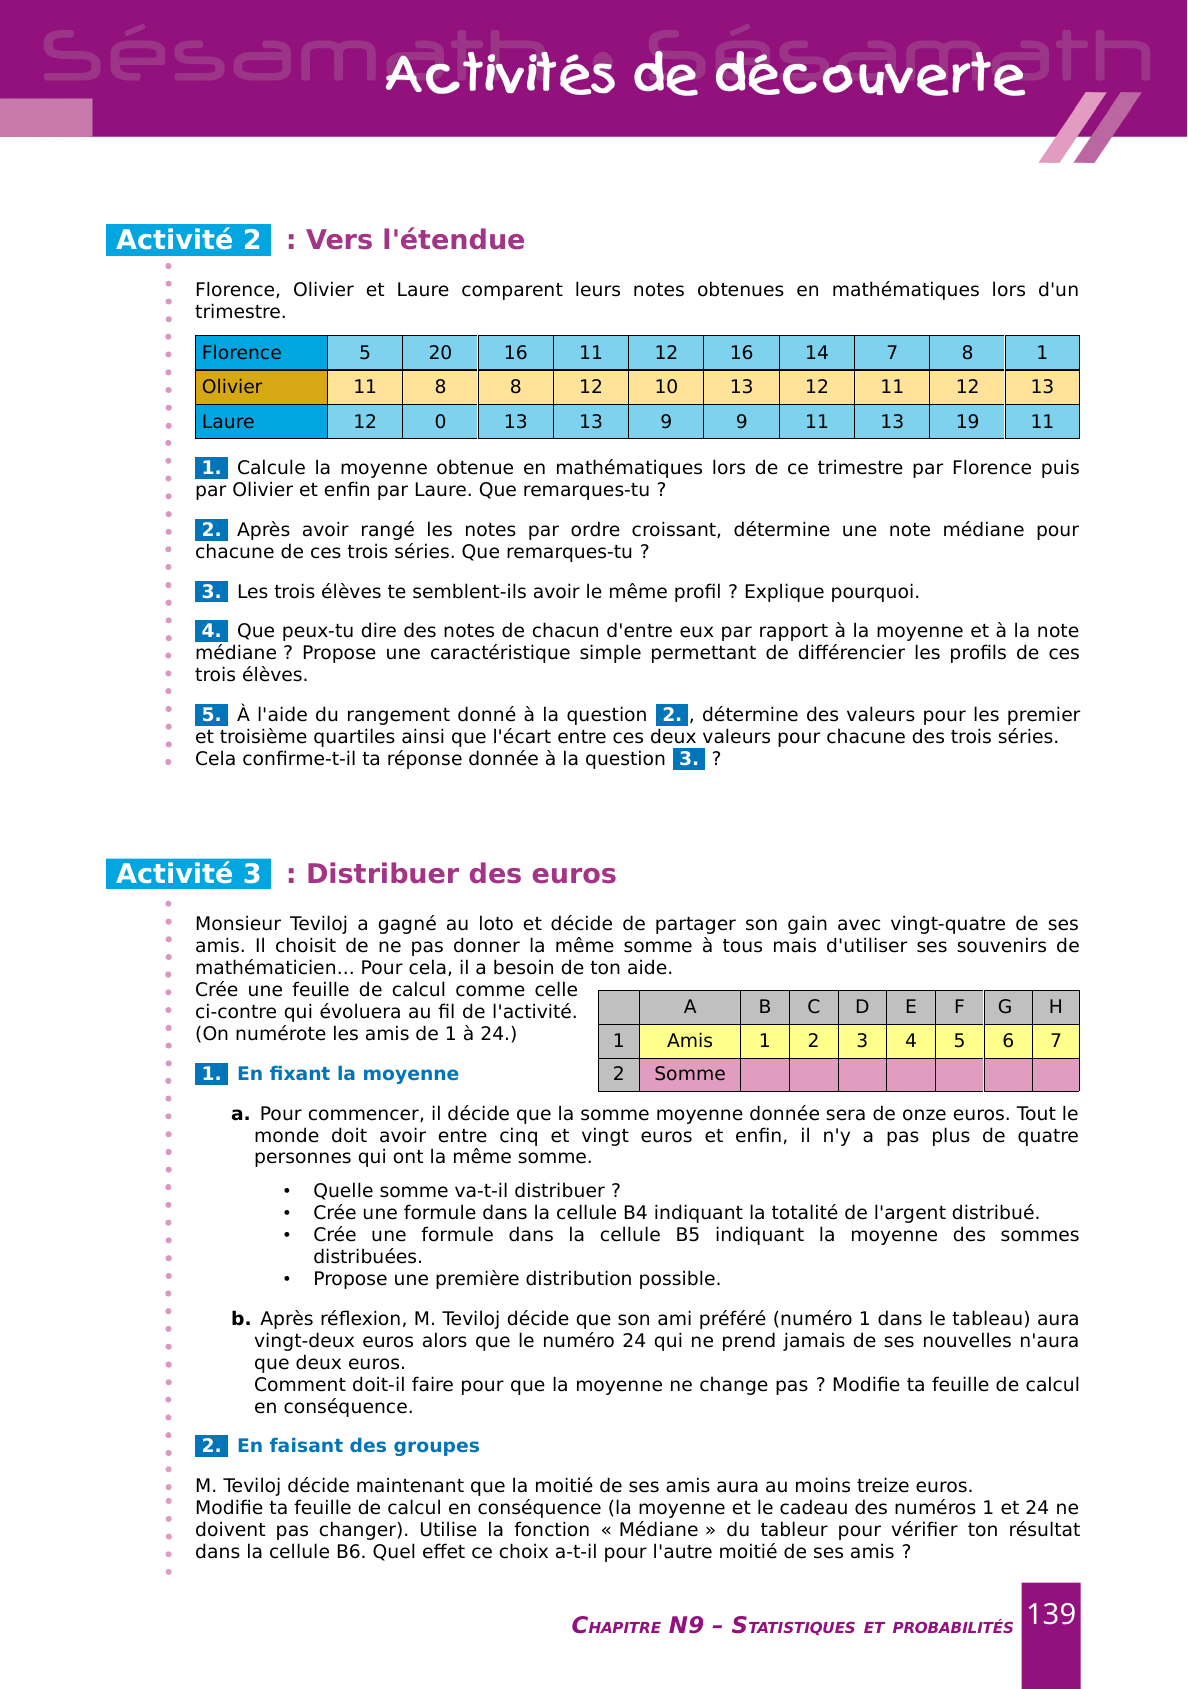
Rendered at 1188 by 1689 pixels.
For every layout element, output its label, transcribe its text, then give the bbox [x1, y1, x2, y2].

table_cell 13 [479, 405, 553, 438]
table_header B [741, 991, 789, 1024]
list En fixant la moyenne [228, 1063, 596, 1085]
table_cell 12 [554, 371, 628, 404]
text M. Teviloj décide maintenant que la moitié de ses amis aura au moins treize euros. Modifie ta feuille de calcul en conséquence (la moyenne et le cadeau des numéros 1 et 24 ne doivent pas changer). Utilise la fonction « Médiane » du tableur pour vérifier ton résultat dans la cellule B6. Quel effet ce choix a-t-il pour l'autre moitié de ses amis ? [195, 1475, 1081, 1563]
table_header D [839, 991, 886, 1024]
list Crée une formule dans la cellule B4 indiquant la totalité de l'argent distribué. [283, 1202, 1081, 1224]
table_cell Somme [640, 1059, 740, 1091]
table_cell 10 [629, 371, 703, 404]
table_cell 7 [1033, 1025, 1079, 1058]
table_header 16 [704, 336, 779, 369]
table_header 8 [930, 336, 1004, 369]
table_header A [640, 991, 740, 1024]
table_header 5 [328, 336, 402, 369]
table_header E [887, 991, 935, 1024]
table_header 1 [1006, 336, 1079, 369]
table_cell 9 [704, 405, 779, 438]
table_cell 8 [479, 371, 553, 404]
table_cell 19 [930, 405, 1004, 438]
table_header 16 [479, 336, 553, 369]
table_cell 11 [855, 371, 929, 404]
list Propose une première distribution possible. [283, 1268, 1081, 1290]
list Après avoir rangé les notes par ordre croissant, détermine une note médiane pour chacune de ces trois séries. Que remarques-tu ? [195, 519, 1081, 563]
table_cell 0 [403, 405, 477, 438]
picture [0, 0, 1187, 163]
table_cell 13 [704, 371, 779, 404]
table_cell [839, 1059, 886, 1091]
table_cell 4 [887, 1025, 935, 1058]
text Florence, Olivier et Laure comparent leurs notes obtenues en mathématiques lors d'un trimestre. [195, 279, 1081, 323]
table_cell Amis [640, 1025, 740, 1058]
table_cell Olivier [196, 371, 327, 404]
list Les trois élèves te semblent-ils avoir le même profil ? Explique pourquoi. [228, 581, 1081, 602]
table_cell 13 [1006, 371, 1079, 404]
table_header 20 [403, 336, 477, 369]
table_header 14 [780, 336, 854, 369]
table_cell 5 [936, 1025, 983, 1058]
table_cell 8 [403, 371, 477, 404]
list Après réflexion, M. Teviloj décide que son ami préféré (numéro 1 dans le tableau) aura vingt-deux euros alors que le numéro 24 qui ne prend jamais de ses nouvelles n'aura que deux euros. Comment doit-il faire pour que la moyenne ne change pas ? Modifie ta feuille de calcul en conséquence. [224, 1308, 1081, 1418]
table_cell [790, 1059, 838, 1091]
table_cell 11 [780, 405, 854, 438]
list À l'aide du rangement donné à la question 2. , détermine des valeurs pour les premier et troisième quartiles ainsi que l'écart entre ces deux valeurs pour chacune des trois séries. Cela confirme-t-il ta réponse donnée à la question 3. ? [195, 704, 1081, 770]
table_cell Laure [196, 405, 327, 438]
table_cell 13 [554, 405, 628, 438]
table_cell 3 [839, 1025, 886, 1058]
table_cell [887, 1059, 935, 1091]
list Pour commencer, il décide que la somme moyenne donnée sera de onze euros. Tout le monde doit avoir entre cinq et vingt euros et enfin, il n'y a pas plus de quatre personnes qui ont la même somme. [224, 1102, 1081, 1168]
list Crée une formule dans la cellule B5 indiquant la moyenne des sommes distribuées. [283, 1224, 1081, 1268]
list Calcule la moyenne obtenue en mathématiques lors de ce trimestre par Florence puis par Olivier et enfin par Laure. Que remarques-tu ? [195, 457, 1081, 501]
table_cell [741, 1059, 789, 1091]
table_cell 1 [741, 1025, 789, 1058]
list Que peux-tu dire des notes de chacun d'entre eux par rapport à la moyenne et à la note médiane ? Propose une caractéristique simple permettant de différencier les profils de ces trois élèves. [195, 620, 1081, 686]
table_cell [936, 1059, 983, 1091]
table_cell 2 [599, 1059, 639, 1091]
table_header H [1033, 991, 1079, 1024]
table_cell 1 [599, 1025, 639, 1058]
table_header 12 [629, 336, 703, 369]
table_header 11 [554, 336, 628, 369]
table_header Florence [196, 336, 327, 369]
list : Vers l'étendue [271, 224, 1081, 256]
table_cell 12 [328, 405, 402, 438]
table_header 7 [855, 336, 929, 369]
table_cell 12 [780, 371, 854, 404]
table_cell [985, 1059, 1032, 1091]
table_header C [790, 991, 838, 1024]
list En faisant des groupes [228, 1435, 1081, 1457]
table_header G [985, 991, 1032, 1024]
table_cell [1033, 1059, 1079, 1091]
table_cell 9 [629, 405, 703, 438]
table_header F [936, 991, 983, 1024]
list : Distribuer des euros [271, 858, 1081, 889]
table_header [599, 991, 639, 1024]
table_cell 6 [985, 1025, 1032, 1058]
table_cell 11 [1006, 405, 1079, 438]
table_cell 13 [855, 405, 929, 438]
text Monsieur Teviloj a gagné au loto et décide de partager son gain avec vingt-quatre de ses amis. Il choisit de ne pas donner la même somme à tous mais d'utiliser ses souvenirs de mathématicien... Pour cela, il a besoin de ton aide. Crée une feuille de calcul comme celle ci-contre qui évoluera au fil de l'activité. (On numérote les amis de 1 à 24.) [195, 913, 1081, 1045]
table_cell 2 [790, 1025, 838, 1058]
table_cell 11 [328, 371, 402, 404]
list Quelle somme va-t-il distribuer ? [283, 1180, 1081, 1202]
table_cell 12 [930, 371, 1004, 404]
